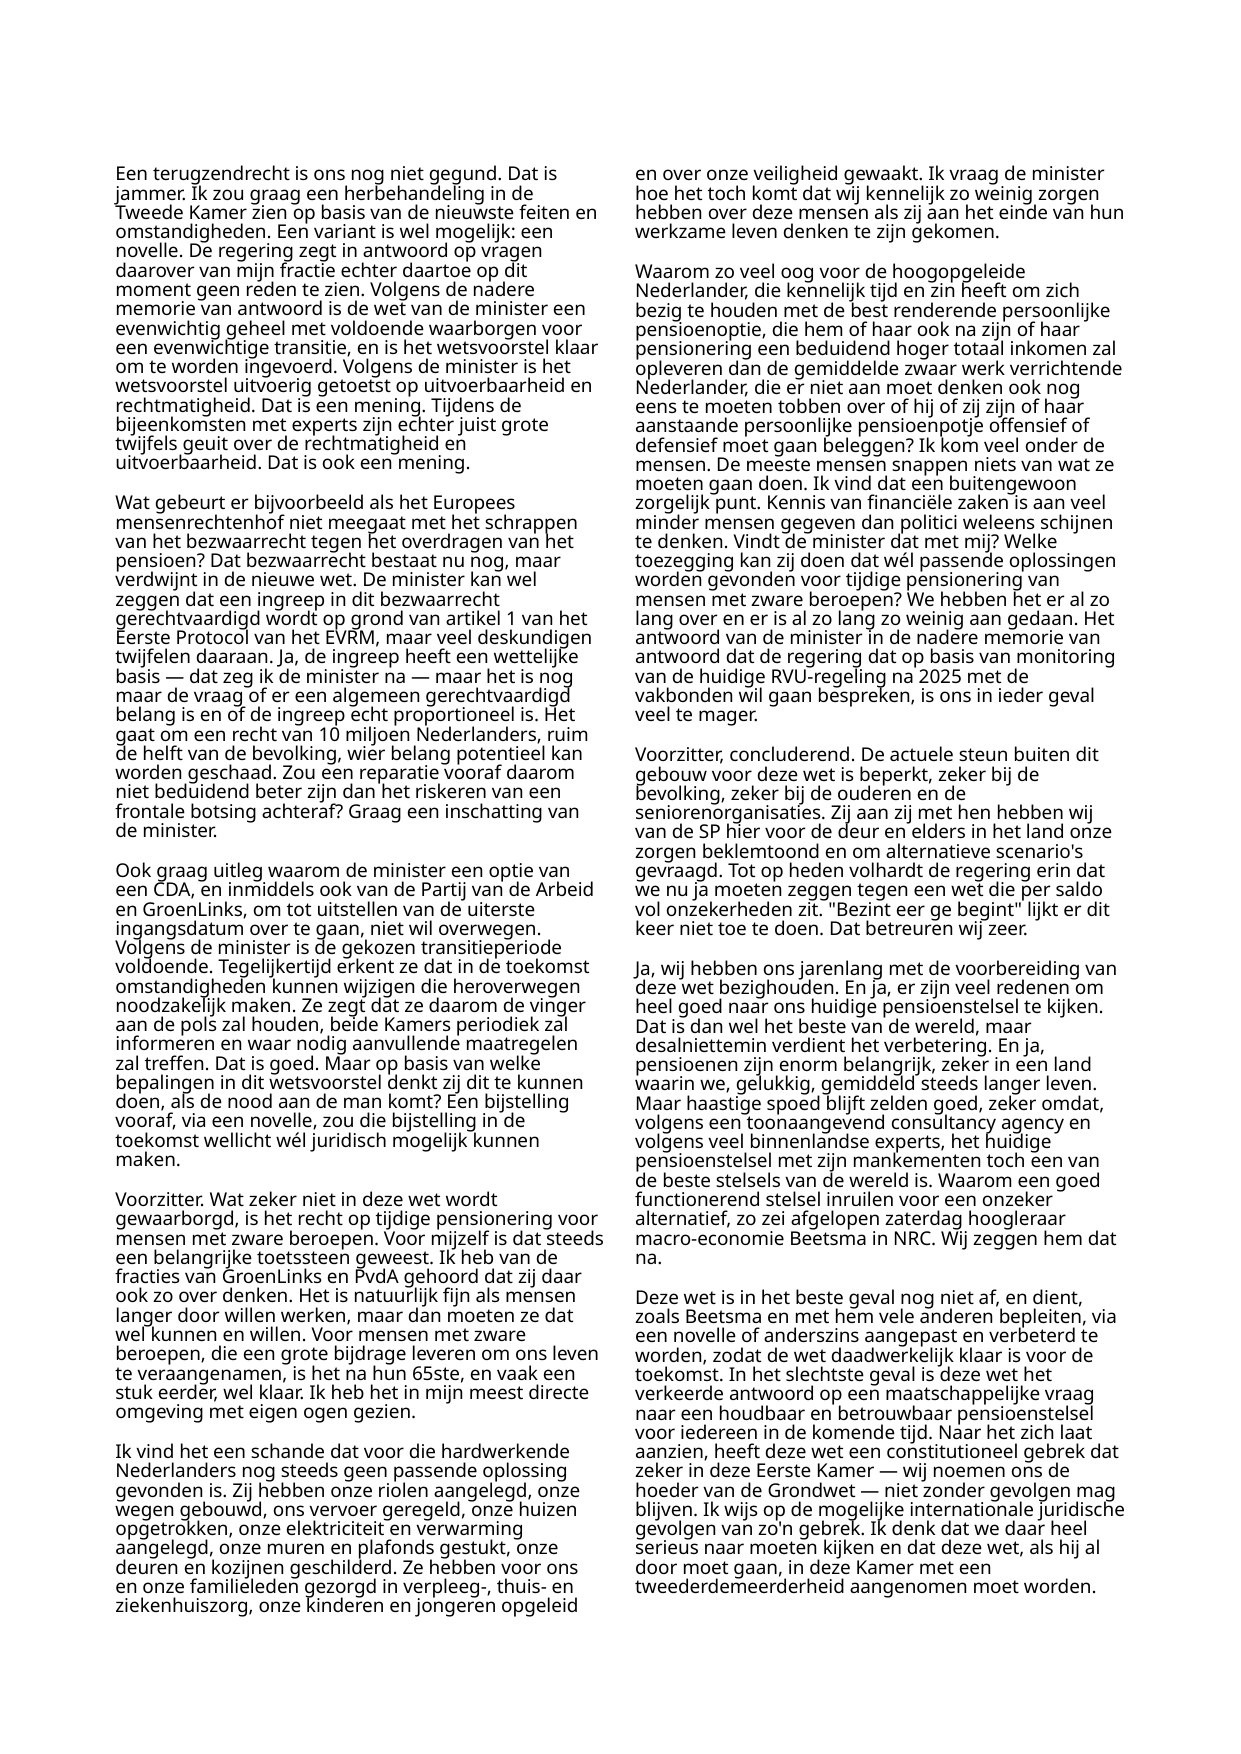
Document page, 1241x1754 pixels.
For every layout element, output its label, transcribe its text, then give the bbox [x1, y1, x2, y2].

text Voorzitter. Wat zeker niet in deze wet wordt gewaarborgd, is het recht op tijdige pensionering voor mensen met zware beroepen. Voor mijzelf is dat steeds een belangrijke toetssteen geweest. Ik heb van de fracties van GroenLinks en PvdA gehoord dat zij daar ook zo over denken. Het is natuurlijk fijn als mensen langer door willen werken, maar dan moeten ze dat wel kunnen en willen. Voor mensen met zware beroepen, die een grote bijdrage leveren om ons leven te veraangenamen, is het na hun 65ste, en vaak een stuk eerder, wel klaar. Ik heb het in mijn meest directe omgeving met eigen ogen gezien. [115, 1191, 605, 1422]
text Ook graag uitleg waarom de minister een optie van een CDA, en inmiddels ook van de Partij van de Arbeid en GroenLinks, om tot uitstellen van de uiterste ingangsdatum over te gaan, niet wil overwegen. Volgens de minister is de gekozen transitieperiode voldoende. Tegelijkertijd erkent ze dat in de toekomst omstandigheden kunnen wijzigen die heroverwegen noodzakelijk maken. Ze zegt dat ze daarom de vinger aan de pols zal houden, beide Kamers periodiek zal informeren en waar nodig aanvullende maatregelen zal treffen. Dat is goed. Maar op basis van welke bepalingen in dit wetsvoorstel denkt zij dit te kunnen doen, als de nood aan de man komt? Een bijstelling vooraf, via een novelle, zou die bijstelling in de toekomst wellicht wél juridisch mogelijk kunnen maken. [115, 862, 605, 1170]
text Ja, wij hebben ons jarenlang met de voorbereiding van deze wet bezighouden. En ja, er zijn veel redenen om heel goed naar ons huidige pensioenstelsel te kijken. Dat is dan wel het beste van de wereld, maar desalniettemin verdient het verbetering. En ja, pensioenen zijn enorm belangrijk, zeker in een land waarin we, gelukkig, gemiddeld steeds langer leven. Maar haastige spoed blijft zelden goed, zeker omdat, volgens een toonaangevend consultancy agency en volgens veel binnenlandse experts, het huidige pensioenstelsel met zijn mankementen toch een van de beste stelsels van de wereld is. Waarom een goed functionerend stelsel inruilen voor een onzeker alternatief, zo zei afgelopen zaterdag hoogleraar macro-economie Beetsma in NRC. Wij zeggen hem dat na. [635, 960, 1125, 1268]
text Wat gebeurt er bijvoorbeeld als het Europees mensenrechtenhof niet meegaat met het schrappen van het bezwaarrecht tegen het overdragen van het pensioen? Dat bezwaarrecht bestaat nu nog, maar verdwijnt in de nieuwe wet. De minister kan wel zeggen dat een ingreep in dit bezwaarrecht gerechtvaardigd wordt op grond van artikel 1 van het Eerste Protocol van het EVRM, maar veel deskundigen twijfelen daaraan. Ja, de ingreep heeft een wettelijke basis — dat zeg ik de minister na — maar het is nog maar de vraag of er een algemeen gerechtvaardigd belang is en of de ingreep echt proportioneel is. Het gaat om een recht van 10 miljoen Nederlanders, ruim de helft van de bevolking, wier belang potentieel kan worden geschaad. Zou een reparatie vooraf daarom niet beduidend beter zijn dan het riskeren van een frontale botsing achteraf? Graag een inschatting van de minister. [115, 494, 605, 841]
text Waarom zo veel oog voor de hoogopgeleide Nederlander, die kennelijk tijd en zin heeft om zich bezig te houden met de best renderende persoonlijke pensioenoptie, die hem of haar ook na zijn of haar pensionering een beduidend hoger totaal inkomen zal opleveren dan de gemiddelde zwaar werk verrichtende Nederlander, die er niet aan moet denken ook nog eens te moeten tobben over of hij of zij zijn of haar aanstaande persoonlijke pensioenpotje offensief of defensief moet gaan beleggen? Ik kom veel onder de mensen. De meeste mensen snappen niets van wat ze moeten gaan doen. Ik vind dat een buitengewoon zorgelijk punt. Kennis van financiële zaken is aan veel minder mensen gegeven dan politici weleens schijnen te denken. Vindt de minister dat met mij? Welke toezegging kan zij doen dat wél passende oplossingen worden gevonden voor tijdige pensionering van mensen met zware beroepen? We hebben het er al zo lang over en er is al zo lang zo weinig aan gedaan. Het antwoord van de minister in de nadere memorie van antwoord dat de regering dat op basis van monitoring van de huidige RVU-regeling na 2025 met de vakbonden wil gaan bespreken, is ons in ieder geval veel te mager. [635, 263, 1125, 726]
text Voorzitter, concluderend. De actuele steun buiten dit gebouw voor deze wet is beperkt, zeker bij de bevolking, zeker bij de ouderen en de seniorenorganisaties. Zij aan zij met hen hebben wij van de SP hier voor de deur en elders in het land onze zorgen beklemtoond en om alternatieve scenario's gevraagd. Tot op heden volhardt de regering erin dat we nu ja moeten zeggen tegen een wet die per saldo vol onzekerheden zit. "Bezint eer ge begint" lijkt er dit keer niet toe te doen. Dat betreuren wij zeer. [635, 746, 1125, 939]
text Deze wet is in het beste geval nog niet af, en dient, zoals Beetsma en met hem vele anderen bepleiten, via een novelle of anderszins aangepast en verbeterd te worden, zodat de wet daadwerkelijk klaar is voor de toekomst. In het slechtste geval is deze wet het verkeerde antwoord op een maatschappelijke vraag naar een houdbaar en betrouwbaar pensioenstelsel voor iedereen in de komende tijd. Naar het zich laat aanzien, heeft deze wet een constitutioneel gebrek dat zeker in deze Eerste Kamer — wij noemen ons de hoeder van de Grondwet — niet zonder gevolgen mag blijven. Ik wijs op de mogelijke internationale juridische gevolgen van zo'n gebrek. Ik denk dat we daar heel serieus naar moeten kijken en dat deze wet, als hij al door moet gaan, in deze Kamer met een tweederdemeerderheid aangenomen moet worden. [635, 1289, 1125, 1597]
text Ik vind het een schande dat voor die hardwerkende Nederlanders nog steeds geen passende oplossing gevonden is. Zij hebben onze riolen aangelegd, onze wegen gebouwd, ons vervoer geregeld, onze huizen opgetrokken, onze elektriciteit en verwarming aangelegd, onze muren en plafonds gestukt, onze deuren en kozijnen geschilderd. Ze hebben voor ons en onze familieleden gezorgd in verpleeg-, thuis- en ziekenhuiszorg, onze kinderen en jongeren opgeleid [115, 1443, 605, 1616]
text en over onze veiligheid gewaakt. Ik vraag de minister hoe het toch komt dat wij kennelijk zo weinig zorgen hebben over deze mensen als zij aan het einde van hun werkzame leven denken te zijn gekomen. [635, 165, 1125, 242]
text Een terugzendrecht is ons nog niet gegund. Dat is jammer. Ik zou graag een herbehandeling in de Tweede Kamer zien op basis van de nieuwste feiten en omstandigheden. Een variant is wel mogelijk: een novelle. De regering zegt in antwoord op vragen daarover van mijn fractie echter daartoe op dit moment geen reden te zien. Volgens de nadere memorie van antwoord is de wet van de minister een evenwichtig geheel met voldoende waarborgen voor een evenwichtige transitie, en is het wetsvoorstel klaar om te worden ingevoerd. Volgens de minister is het wetsvoorstel uitvoerig getoetst op uitvoerbaarheid en rechtmatigheid. Dat is een mening. Tijdens de bijeenkomsten met experts zijn echter juist grote twijfels geuit over de rechtmatigheid en uitvoerbaarheid. Dat is ook een mening. [115, 165, 605, 474]
